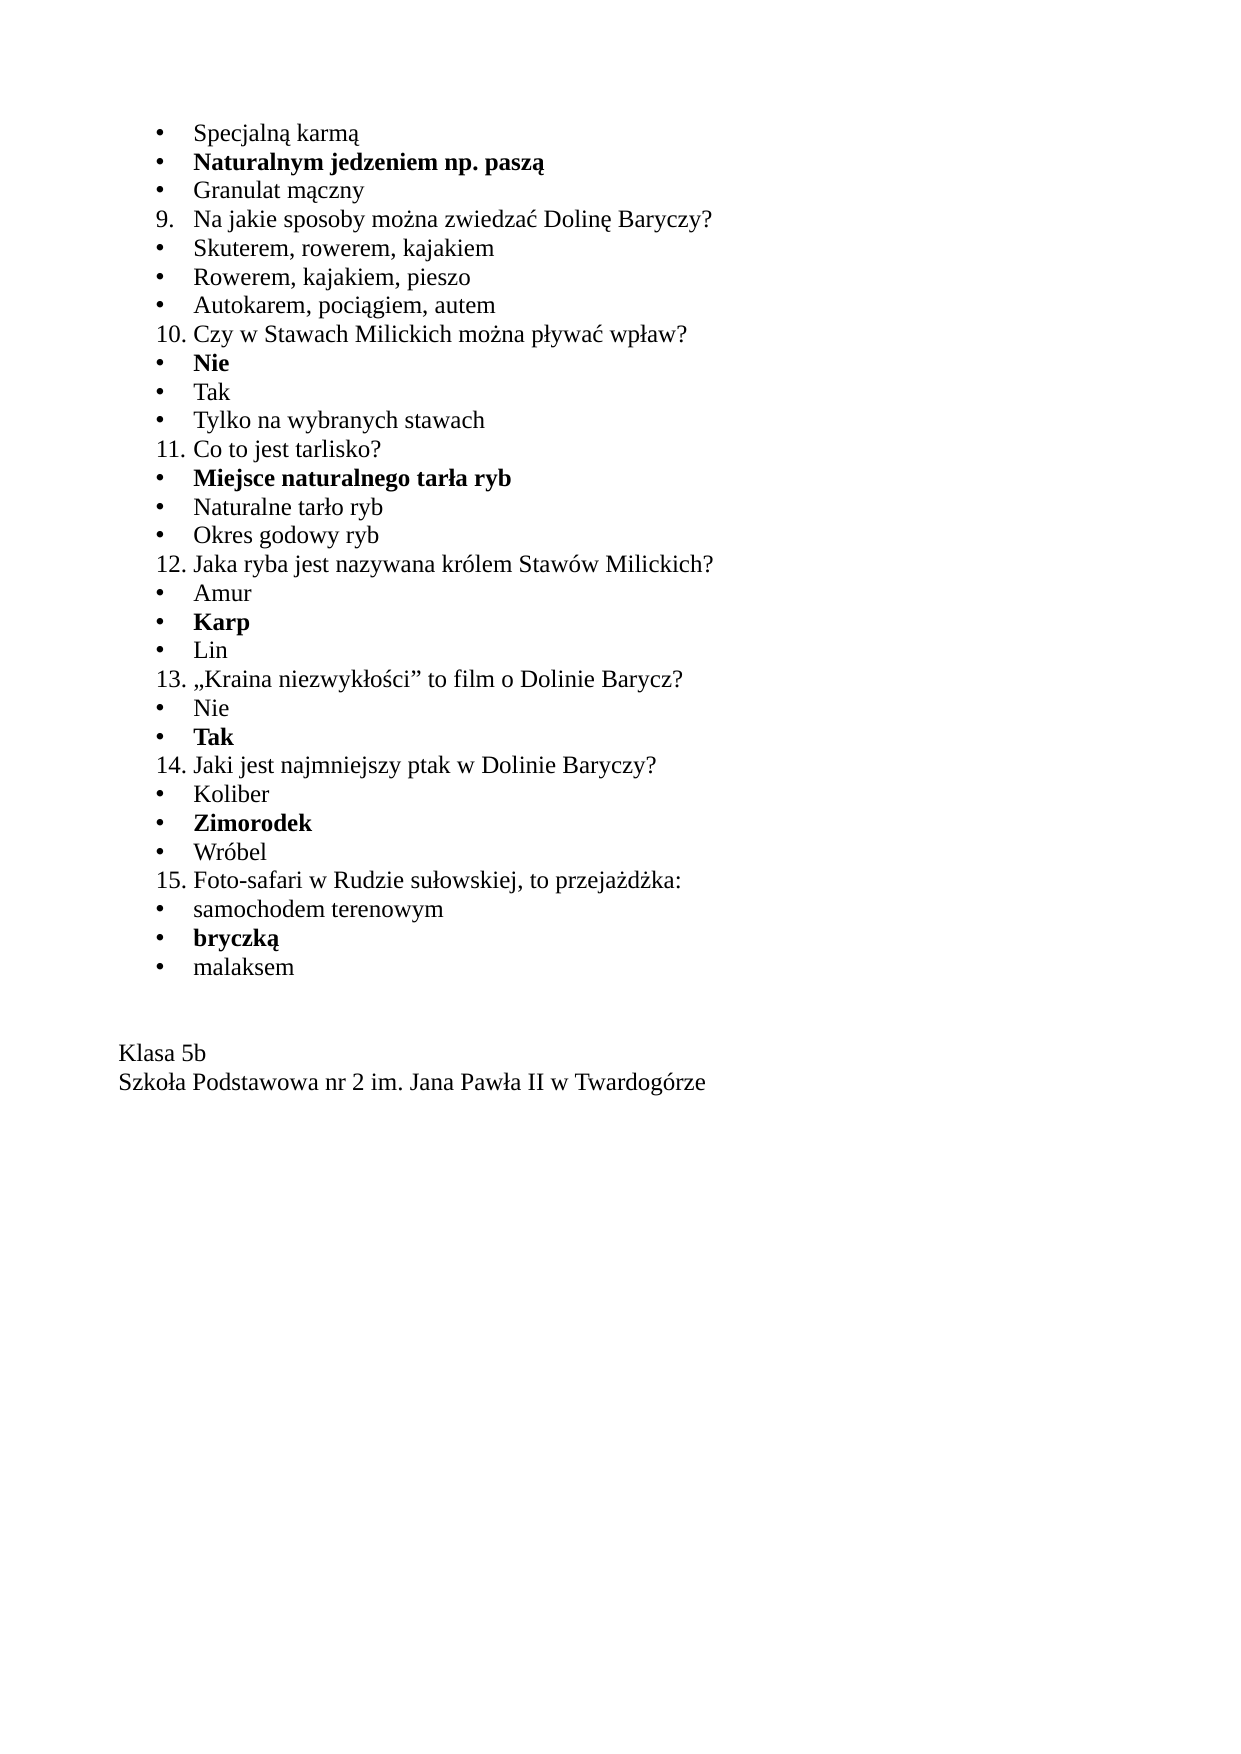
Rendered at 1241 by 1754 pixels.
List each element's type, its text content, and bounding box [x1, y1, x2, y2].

list Granulat mączny [156, 176, 1122, 204]
list Okres godowy ryb [156, 521, 1122, 549]
list malaksem [156, 952, 1122, 981]
list Nie [156, 693, 1122, 722]
text Klasa 5b [118, 1038, 1122, 1067]
list Amur [156, 578, 1122, 607]
list Jaki jest najmniejszy ptak w Dolinie Baryczy? [156, 751, 1122, 779]
list Foto-safari w Rudzie sułowskiej, to przejażdżka: [156, 866, 1122, 894]
text Szkoła Podstawowa nr 2 im. Jana Pawła II w Twardogórze [118, 1067, 1122, 1096]
list Specjalną karmą [156, 118, 1122, 147]
list Czy w Stawach Milickich można pływać wpław? [156, 319, 1122, 348]
list Naturalnym jedzeniem np. paszą [156, 147, 1122, 176]
list Zimorodek [156, 808, 1122, 837]
list Tak [156, 722, 1122, 751]
list Koliber [156, 779, 1122, 808]
list Na jakie sposoby można zwiedzać Dolinę Baryczy? [156, 204, 1122, 233]
list Lin [156, 636, 1122, 664]
list Tylko na wybranych stawach [156, 406, 1122, 434]
list „Kraina niezwykłości” to film o Dolinie Barycz? [156, 664, 1122, 693]
list Tak [156, 377, 1122, 406]
list samochodem terenowym [156, 894, 1122, 923]
list bryczką [156, 923, 1122, 952]
list Rowerem, kajakiem, pieszo [156, 262, 1122, 291]
list Naturalne tarło ryb [156, 492, 1122, 521]
list Miejsce naturalnego tarła ryb [156, 463, 1122, 492]
list Wróbel [156, 837, 1122, 866]
list Nie [156, 348, 1122, 377]
list Jaka ryba jest nazywana królem Stawów Milickich? [156, 549, 1122, 578]
list Co to jest tarlisko? [156, 434, 1122, 463]
list Autokarem, pociągiem, autem [156, 291, 1122, 319]
list Karp [156, 607, 1122, 636]
list Skuterem, rowerem, kajakiem [156, 233, 1122, 262]
